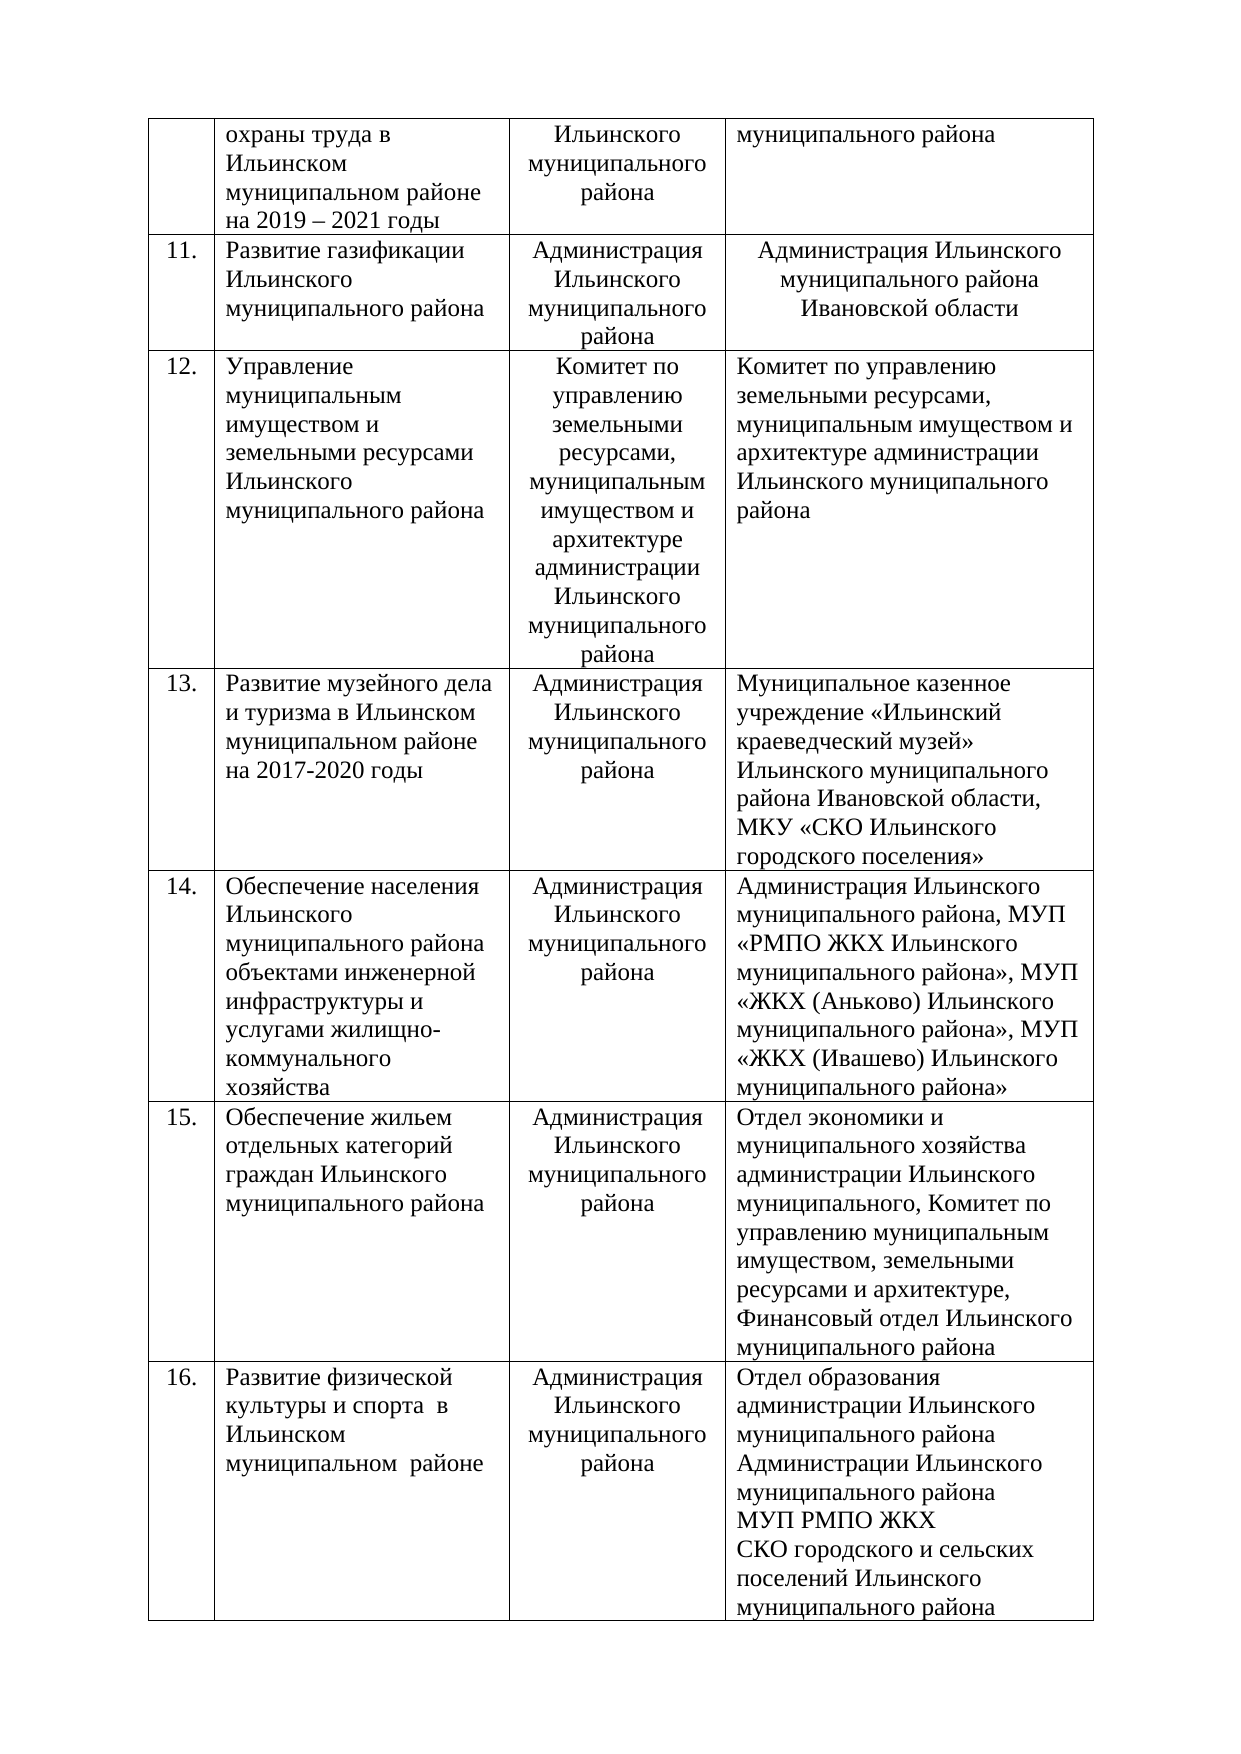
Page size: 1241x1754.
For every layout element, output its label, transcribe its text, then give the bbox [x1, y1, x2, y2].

table_cell Администрация Ильинского муниципального района [510, 871, 725, 1101]
table_cell Администрация Ильинского муниципального района, МУП «РМПО ЖКХ Ильинского муниципального района», МУП «ЖКХ (Аньково) Ильинского муниципального района», МУП «ЖКХ (Ивашево) Ильинского муниципального района» [726, 871, 1093, 1101]
table_cell Администрация Ильинского муниципального района [510, 1102, 725, 1361]
table_cell Ильинского муниципального района [510, 119, 725, 234]
table_cell Управление муниципальным имуществом и земельными ресурсами Ильинского муниципального района [215, 351, 509, 667]
table_cell Комитет по управлению земельными ресурсами, муниципальным имуществом и архитектуре администрации Ильинского муниципального района [510, 351, 725, 667]
table_cell Администрация Ильинского муниципального района [510, 235, 725, 350]
table_cell Администрация Ильинского муниципального района [510, 669, 725, 870]
table_cell Администрация Ильинского муниципального района Ивановской области [726, 235, 1093, 350]
table_cell Развитие физической культуры и спорта в Ильинском муниципальном районе [215, 1362, 509, 1620]
table_cell 15. [149, 1102, 214, 1361]
table_cell 14. [149, 871, 214, 1101]
table_cell 13. [149, 669, 214, 870]
table_cell Развитие музейного дела и туризма в Ильинском муниципальном районе на 2017-2020 годы [215, 669, 509, 870]
table_cell Обеспечение жильем отдельных категорий граждан Ильинского муниципального района [215, 1102, 509, 1361]
table_cell 11. [149, 235, 214, 350]
table_cell охраны труда в Ильинском муниципальном районе на 2019 – 2021 годы [215, 119, 509, 234]
table_cell Комитет по управлению земельными ресурсами, муниципальным имуществом и архитектуре администрации Ильинского муниципального района [726, 351, 1093, 667]
table_cell 16. [149, 1362, 214, 1620]
table_cell Отдел экономики и муниципального хозяйства администрации Ильинского муниципального, Комитет по управлению муниципальным имуществом, земельными ресурсами и архитектуре, Финансовый отдел Ильинского муниципального района [726, 1102, 1093, 1361]
table_cell Администрация Ильинского муниципального района [510, 1362, 725, 1620]
table_cell Обеспечение населения Ильинского муниципального района объектами инженерной инфраструктуры и услугами жилищно-коммунального хозяйства [215, 871, 509, 1101]
table_cell Развитие газификации Ильинского муниципального района [215, 235, 509, 350]
table_cell муниципального района [726, 119, 1093, 234]
table_cell Муниципальное казенное учреждение «Ильинский краеведческий музей» Ильинского муниципального района Ивановской области, МКУ «СКО Ильинского городского поселения» [726, 669, 1093, 870]
table_cell [149, 119, 214, 234]
table_cell 12. [149, 351, 214, 667]
